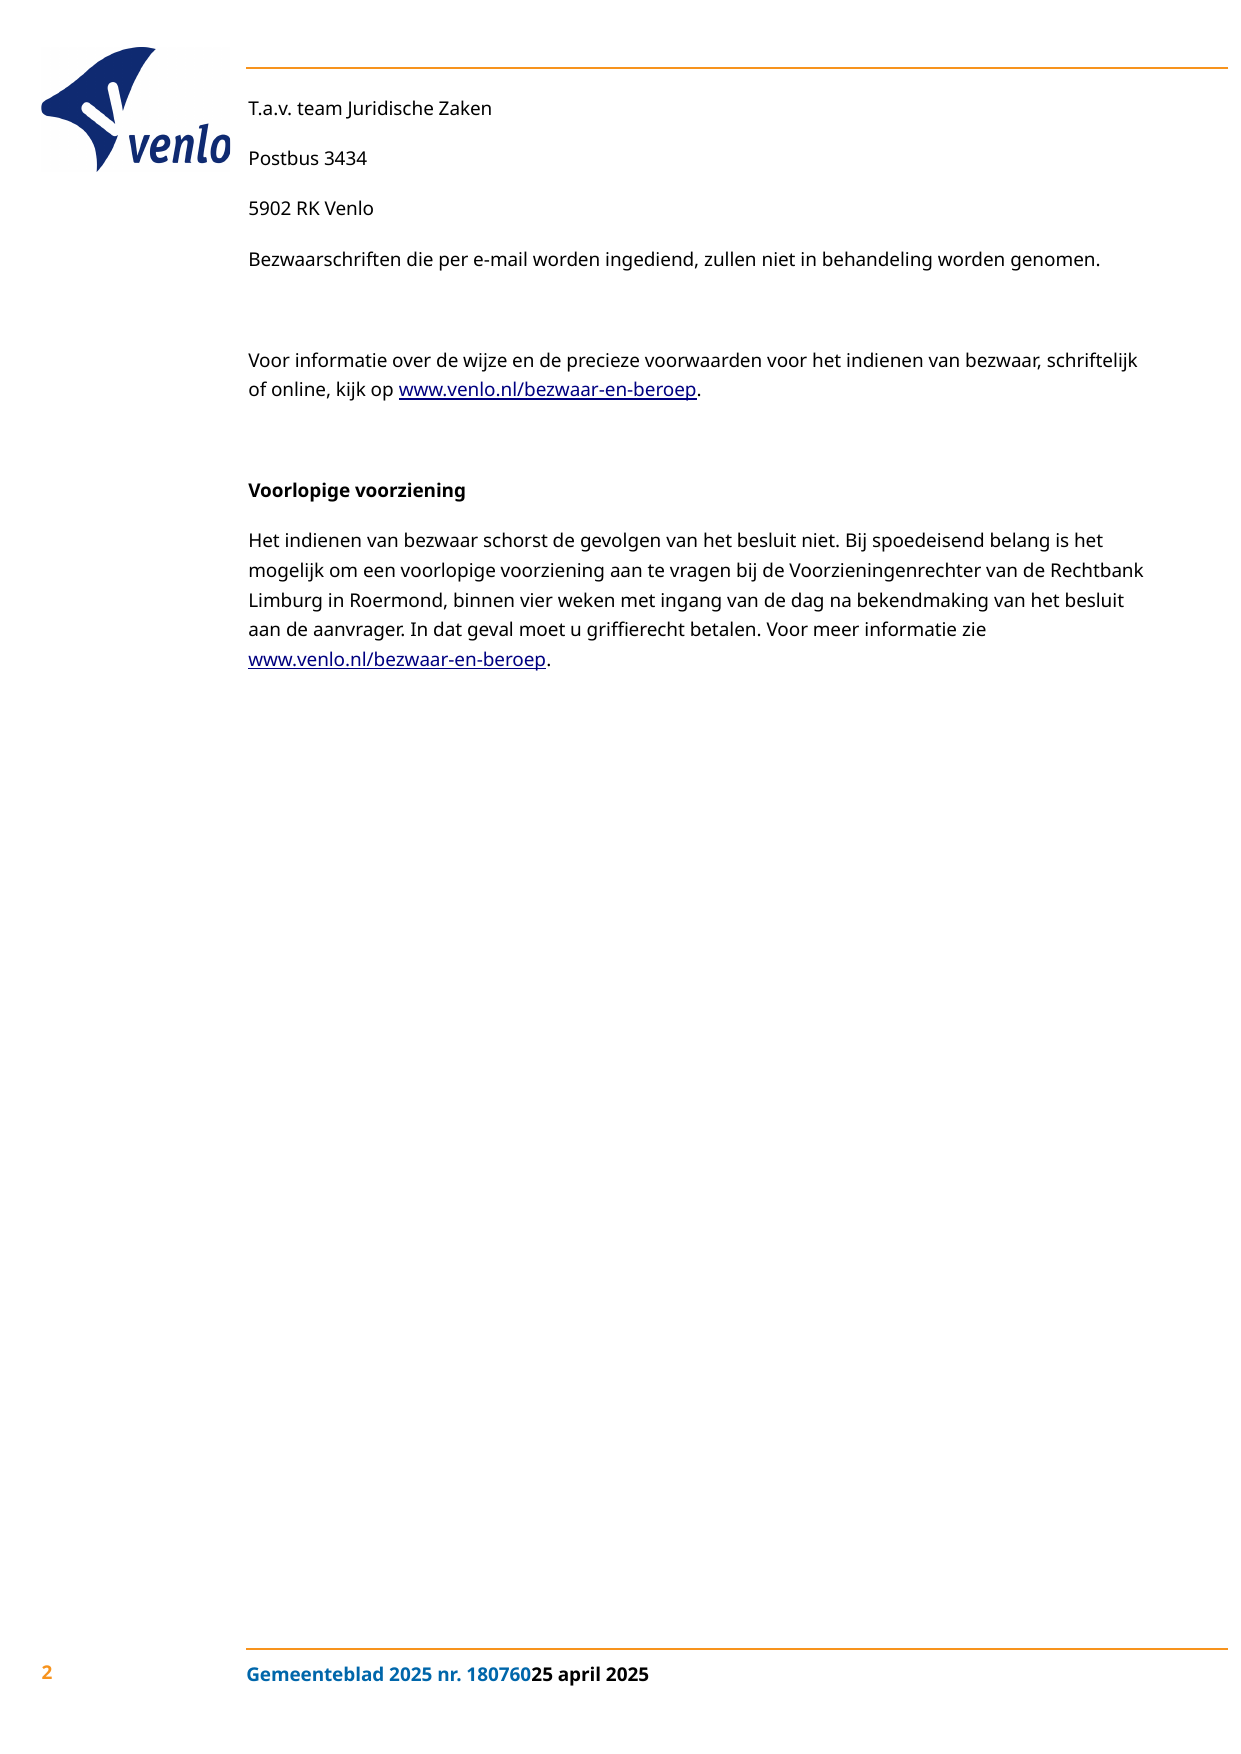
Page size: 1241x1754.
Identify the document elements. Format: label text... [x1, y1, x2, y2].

text Voor informatie over de wijze en de precieze voorwaarden voor het indienen van bezwaar, schriftelijk of online, kijk op www.venlo.nl/bezwaar-en-beroep. [248, 347, 1152, 402]
text Bezwaarschriften die per e-mail worden ingediend, zullen niet in behandeling worden genomen. [248, 246, 1152, 272]
text T.a.v. team Juridische Zaken [248, 95, 1152, 121]
text Het indienen van bezwaar schorst de gevolgen van het besluit niet. Bij spoedeisend belang is het mogelijk om een voorlopige voorziening aan te vragen bij de Voorzieningenrechter van de Rechtbank Limburg in Roermond, binnen vier weken met ingang van de dag na bekendmaking van het besluit aan de aanvrager. In dat geval moet u griffierecht betalen. Voor meer informatie zie www.venlo.nl/bezwaar-en-beroep. [248, 528, 1152, 672]
text 5902 RK Venlo [248, 196, 1152, 221]
text Voorlopige voorziening [248, 477, 1152, 503]
picture [41, 47, 231, 172]
text Postbus 3434 [248, 145, 1152, 171]
